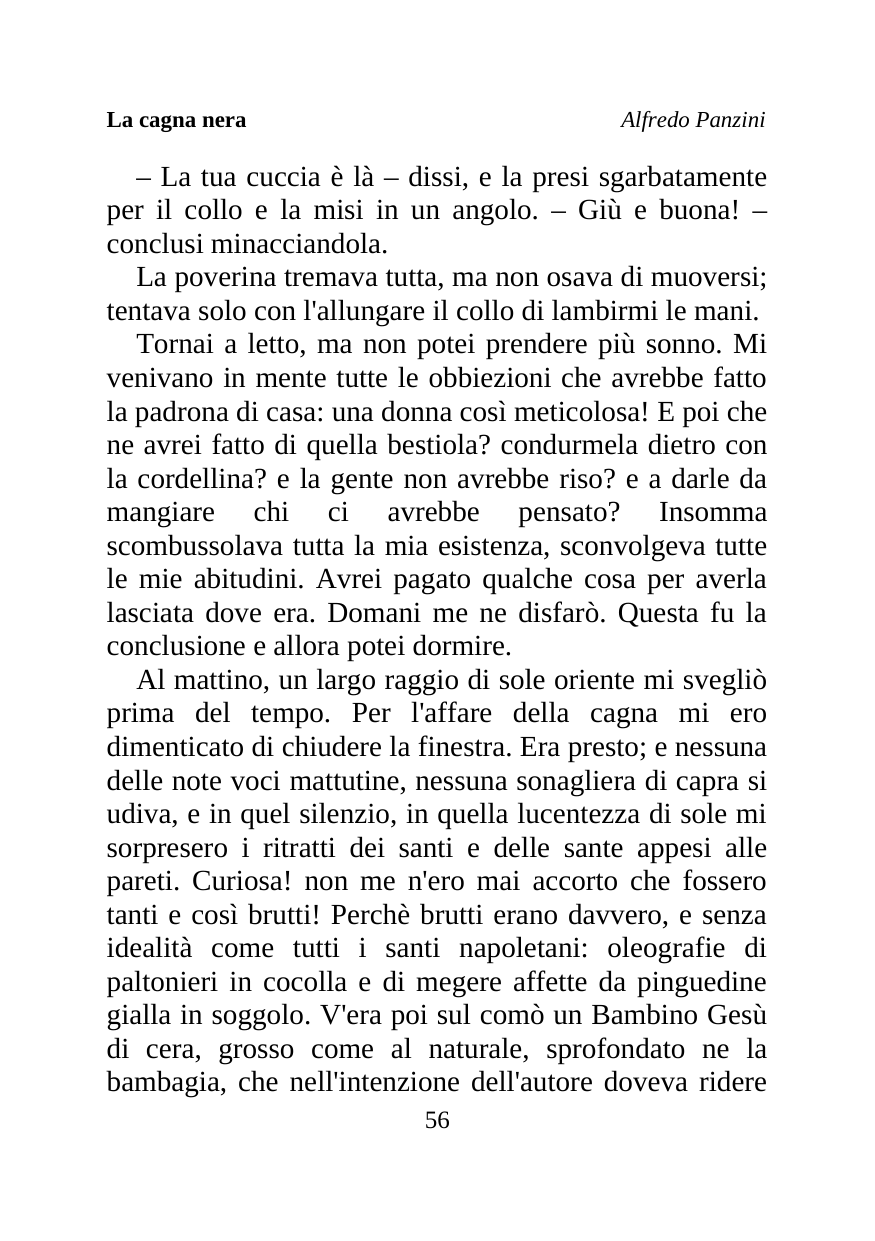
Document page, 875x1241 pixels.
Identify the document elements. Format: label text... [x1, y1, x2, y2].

text – La tua cuccia è là – dissi, e la presi sgarbatamente per il collo e la misi in un angolo. – Giù e buona! – conclusi minacciandola. [106, 159, 768, 259]
text La poverina tremava tutta, ma non osava di muoversi; tentava solo con l'allungare il collo di lambirmi le mani. [106, 259, 768, 327]
text Tornai a letto, ma non potei prendere più sonno. Mi venivano in mente tutte le obbiezioni che avrebbe fatto la padrona di casa: una donna così meticolosa! E poi che ne avrei fatto di quella bestiola? condurmela dietro con la cordellina? e la gente non avrebbe riso? e a darle da mangiare chi ci avrebbe pensato? Insomma scombussolava tutta la mia esistenza, sconvolgeva tutte le mie abitudini. Avrei pagato qualche cosa per averla lasciata dove era. Domani me ne disfarò. Questa fu la conclusione e allora potei dormire. [106, 327, 768, 662]
text Al mattino, un largo raggio di sole oriente mi svegliò prima del tempo. Per l'affare della cagna mi ero dimenticato di chiudere la finestra. Era presto; e nessuna delle note voci mattutine, nessuna sonagliera di capra si udiva, e in quel silenzio, in quella lucentezza di sole mi sorpresero i ritratti dei santi e delle sante appesi alle pareti. Curiosa! non me n'ero mai accorto che fossero tanti e così brutti! Perchè brutti erano davvero, e senza idealità come tutti i santi napoletani: oleografie di paltonieri in cocolla e di megere affette da pinguedine gialla in soggolo. V'era poi sul comò un Bambino Gesù di cera, grosso come al naturale, sprofondato ne la bambagia, che nell'intenzione dell'autore doveva ridere [106, 662, 768, 1098]
